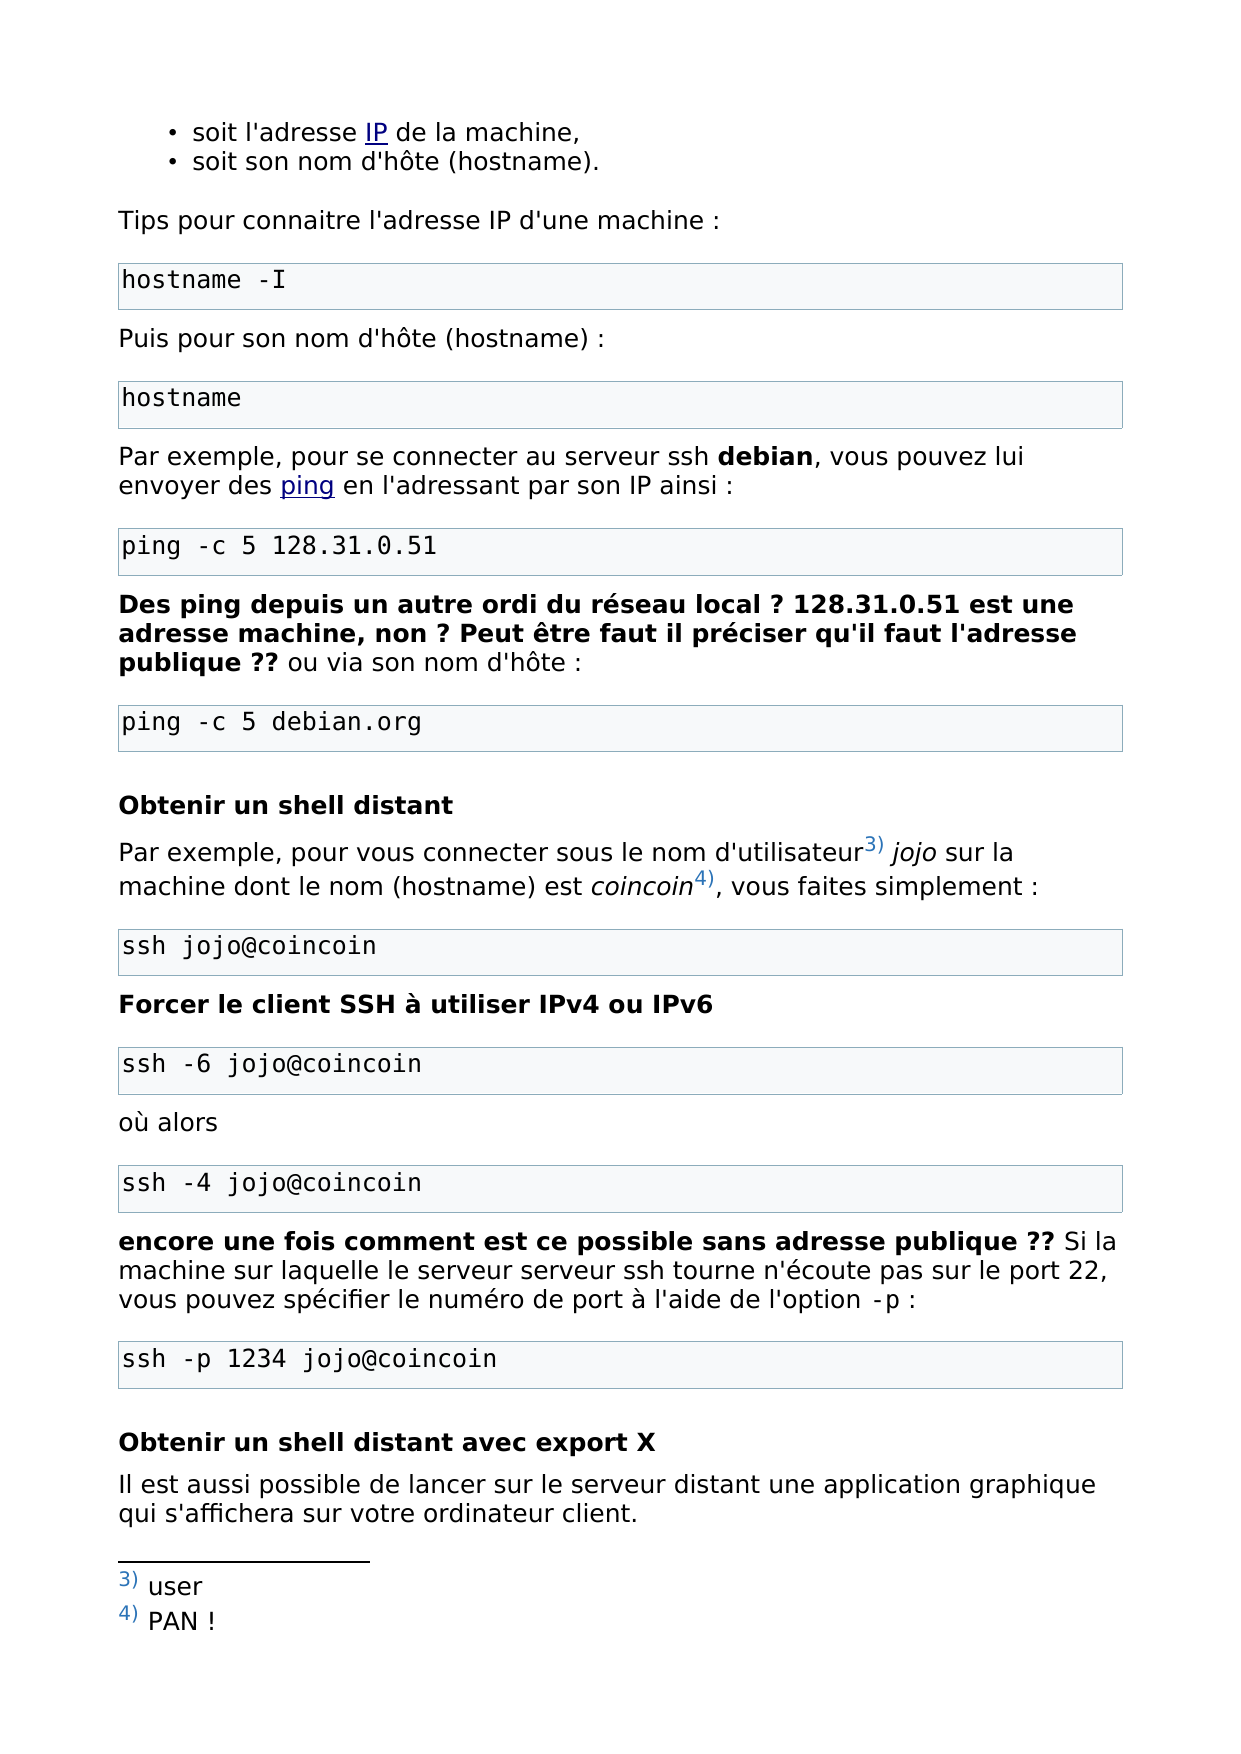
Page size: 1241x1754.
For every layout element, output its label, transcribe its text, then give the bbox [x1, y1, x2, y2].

subtitle Obtenir un shell distant [118, 791, 1122, 821]
table_header ping -c 5 128.31.0.51 [119, 529, 1122, 575]
text user [118, 1568, 1122, 1602]
table_header hostname -I [119, 264, 1122, 309]
text où alors [118, 1108, 1122, 1138]
text Par exemple, pour vous connecter sous le nom d'utilisateur jojo sur la machine dont le nom (hostname) est coincoin, vous faites simplement : [118, 833, 1122, 901]
table_header ssh -6 jojo@coincoin [119, 1048, 1122, 1093]
text Puis pour son nom d'hôte (hostname) : [118, 324, 1122, 353]
text Des ping depuis un autre ordi du réseau local ? 128.31.0.51 est une adresse machine, non ? Peut être faut il préciser qu'il faut l'adresse publique ?? ou via son nom d'hôte : [118, 590, 1122, 677]
text encore une fois comment est ce possible sans adresse publique ?? Si la machine sur laquelle le serveur serveur ssh tourne n'écoute pas sur le port 22, vous pouvez spécifier le numéro de port à l'aide de l'option -p : [118, 1227, 1122, 1314]
text Tips pour connaitre l'adresse IP d'une machine : [118, 206, 1122, 235]
list soit l'adresse IP de la machine, [177, 118, 1122, 147]
table_header hostname [119, 382, 1122, 427]
table_header ssh jojo@coincoin [119, 930, 1122, 975]
table_header ping -c 5 debian.org [119, 706, 1122, 751]
table_header ssh -4 jojo@coincoin [119, 1166, 1122, 1212]
text Par exemple, pour se connecter au serveur ssh debian, vous pouvez lui envoyer des ping en l'adressant par son IP ainsi : [118, 442, 1122, 501]
text Il est aussi possible de lancer sur le serveur distant une application graphique qui s'affichera sur votre ordinateur client. [118, 1470, 1122, 1528]
text Forcer le client SSH à utiliser IPv4 ou IPv6 [118, 990, 1122, 1019]
text PAN ! [118, 1602, 1122, 1636]
list soit son nom d'hôte (hostname). [177, 147, 1122, 176]
table_header ssh -p 1234 jojo@coincoin [119, 1342, 1122, 1388]
subtitle Obtenir un shell distant avec export X [118, 1428, 1122, 1457]
